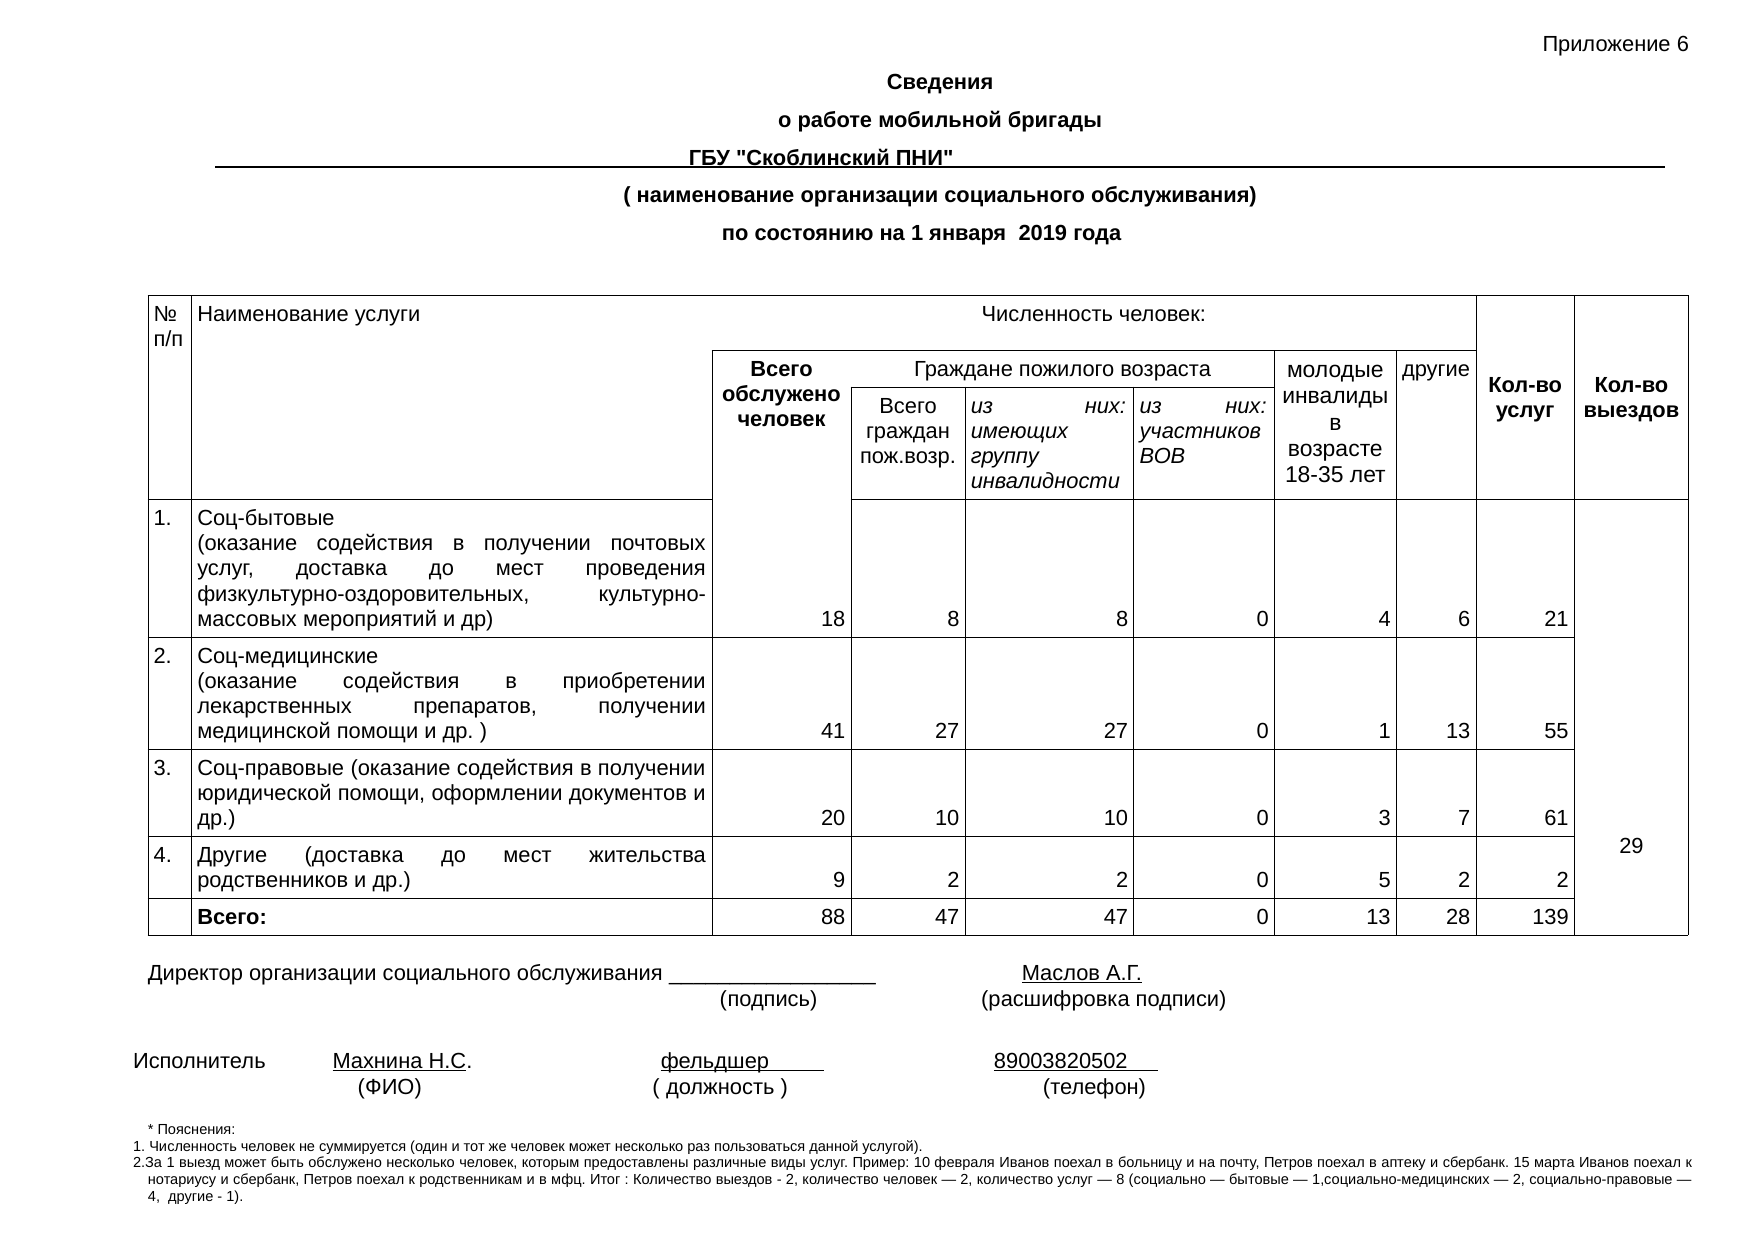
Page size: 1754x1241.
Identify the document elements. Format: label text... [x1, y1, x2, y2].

table_cell Соц-медицинские (оказание содействия в приобретении лекарственных препаратов, получении медицинской помощи и др. ) [192, 638, 712, 749]
text ( наименование организации социального обслуживания) [148, 182, 1695, 207]
table_header Кол-во выездов [1575, 296, 1688, 499]
table_header Численность человек: [712, 296, 1476, 350]
table_cell Другие (доставка до мест жительства родственников и др.) [192, 837, 712, 898]
table_cell 47 [852, 899, 965, 935]
table_header 18 [713, 499, 851, 637]
table_cell 0 [1134, 899, 1274, 935]
table_header № п/п [149, 296, 191, 499]
table_cell 10 [966, 750, 1133, 836]
table_cell 3. [149, 750, 191, 836]
table_cell 28 [1397, 899, 1476, 935]
text по состоянию на 1 января 2019 года [148, 220, 1695, 245]
table_cell [149, 899, 191, 935]
text 1. Численность человек не суммируется (один и тот же человек может несколько раз пользоваться данной услугой). [133, 1137, 1695, 1154]
table_cell 29 [1575, 500, 1688, 935]
text о работе мобильной бригады [148, 107, 1695, 132]
table_cell 41 [713, 638, 851, 749]
text ГБУ "Скоблинский ПНИ" [148, 144, 1695, 169]
text Сведения [148, 69, 1695, 94]
table_cell Соц-правовые (оказание содействия в получении юридической помощи, оформлении документов и др.) [192, 750, 712, 836]
table_cell 55 [1477, 638, 1574, 749]
table_cell 9 [713, 837, 851, 898]
table_cell 0 [1134, 837, 1274, 898]
table_header 6 [1397, 500, 1476, 637]
text Исполнитель Махнина Н.С. фельдшер 89003820502 [133, 1048, 1695, 1074]
table_cell 27 [966, 638, 1133, 749]
text Директор организации социального обслуживания _________________ Маслов А.Г. ( (подпись) (расшифровка подписи) [148, 960, 1695, 1011]
table_header Соц-бытовые (оказание содействия в получении почтовых услуг, доставка до мест проведения физкультурно-оздоровительных, культурно-массовых мероприятий и др) [192, 500, 712, 637]
table_cell 10 [852, 750, 965, 836]
table_cell 88 [713, 899, 851, 935]
table_header 1. [149, 500, 191, 637]
table_cell из них: имеющих группу инвалидности [966, 388, 1133, 499]
table_header 0 [1134, 500, 1274, 637]
table_cell из них: участников ВОВ [1134, 388, 1274, 499]
table_cell 61 [1477, 750, 1574, 836]
table_cell 13 [1397, 638, 1476, 749]
table_header Наименование услуги [192, 296, 712, 499]
table_cell 7 [1397, 750, 1476, 836]
table_cell 4. [149, 837, 191, 898]
table_cell другие [1397, 351, 1476, 499]
table_cell 2 [852, 837, 965, 898]
table_cell 2 [1477, 837, 1574, 898]
table_header Кол-во услуг [1477, 296, 1574, 499]
table_cell 1 [1275, 638, 1396, 749]
table_header 21 [1477, 500, 1574, 637]
table_cell Всего: [192, 899, 712, 935]
table_cell 0 [1134, 750, 1274, 836]
table_cell 47 [966, 899, 1133, 935]
table_cell 0 [1134, 638, 1274, 749]
table_header Граждане пожилого возраста [851, 351, 1274, 387]
table_cell Всего обслужено человек [713, 351, 851, 499]
table_cell 5 [1275, 837, 1396, 898]
table_cell 2 [966, 837, 1133, 898]
table_cell 2. [149, 638, 191, 749]
table_cell 2 [1397, 837, 1476, 898]
table_cell 139 [1477, 899, 1574, 935]
table_header 4 [1275, 500, 1396, 637]
table_header 8 [966, 500, 1133, 637]
text Приложение 6 [148, 31, 1695, 56]
table_cell Всего граждан пож.возр. [852, 388, 965, 499]
table_cell молодые инвалиды в возрасте 18-35 лет [1275, 351, 1396, 499]
table_cell 3 [1275, 750, 1396, 836]
table_cell 27 [852, 638, 965, 749]
table_header 8 [852, 500, 965, 637]
text 2.За 1 выезд может быть обслужено несколько человек, которым предоставлены различные виды услуг. Пример: 10 февраля Иванов поехал в больницу и на почту, Петров поехал в аптеку и сбербанк. 15 марта Иванов поехал к нотариусу и сбербанк, Петров поехал к родственникам и в мфц. Итог : Количество выездов - 2, количество человек — 2, количество услуг — 8 (социально — бытовые — 1,социально-медицинских — 2, социально-правовые — 4, другие - 1). [133, 1154, 1695, 1204]
text * Пояснения: [148, 1120, 1695, 1137]
table_cell 13 [1275, 899, 1396, 935]
table_cell 20 [713, 750, 851, 836]
text (ФИО) ( должность ) (телефон) [133, 1074, 1695, 1099]
